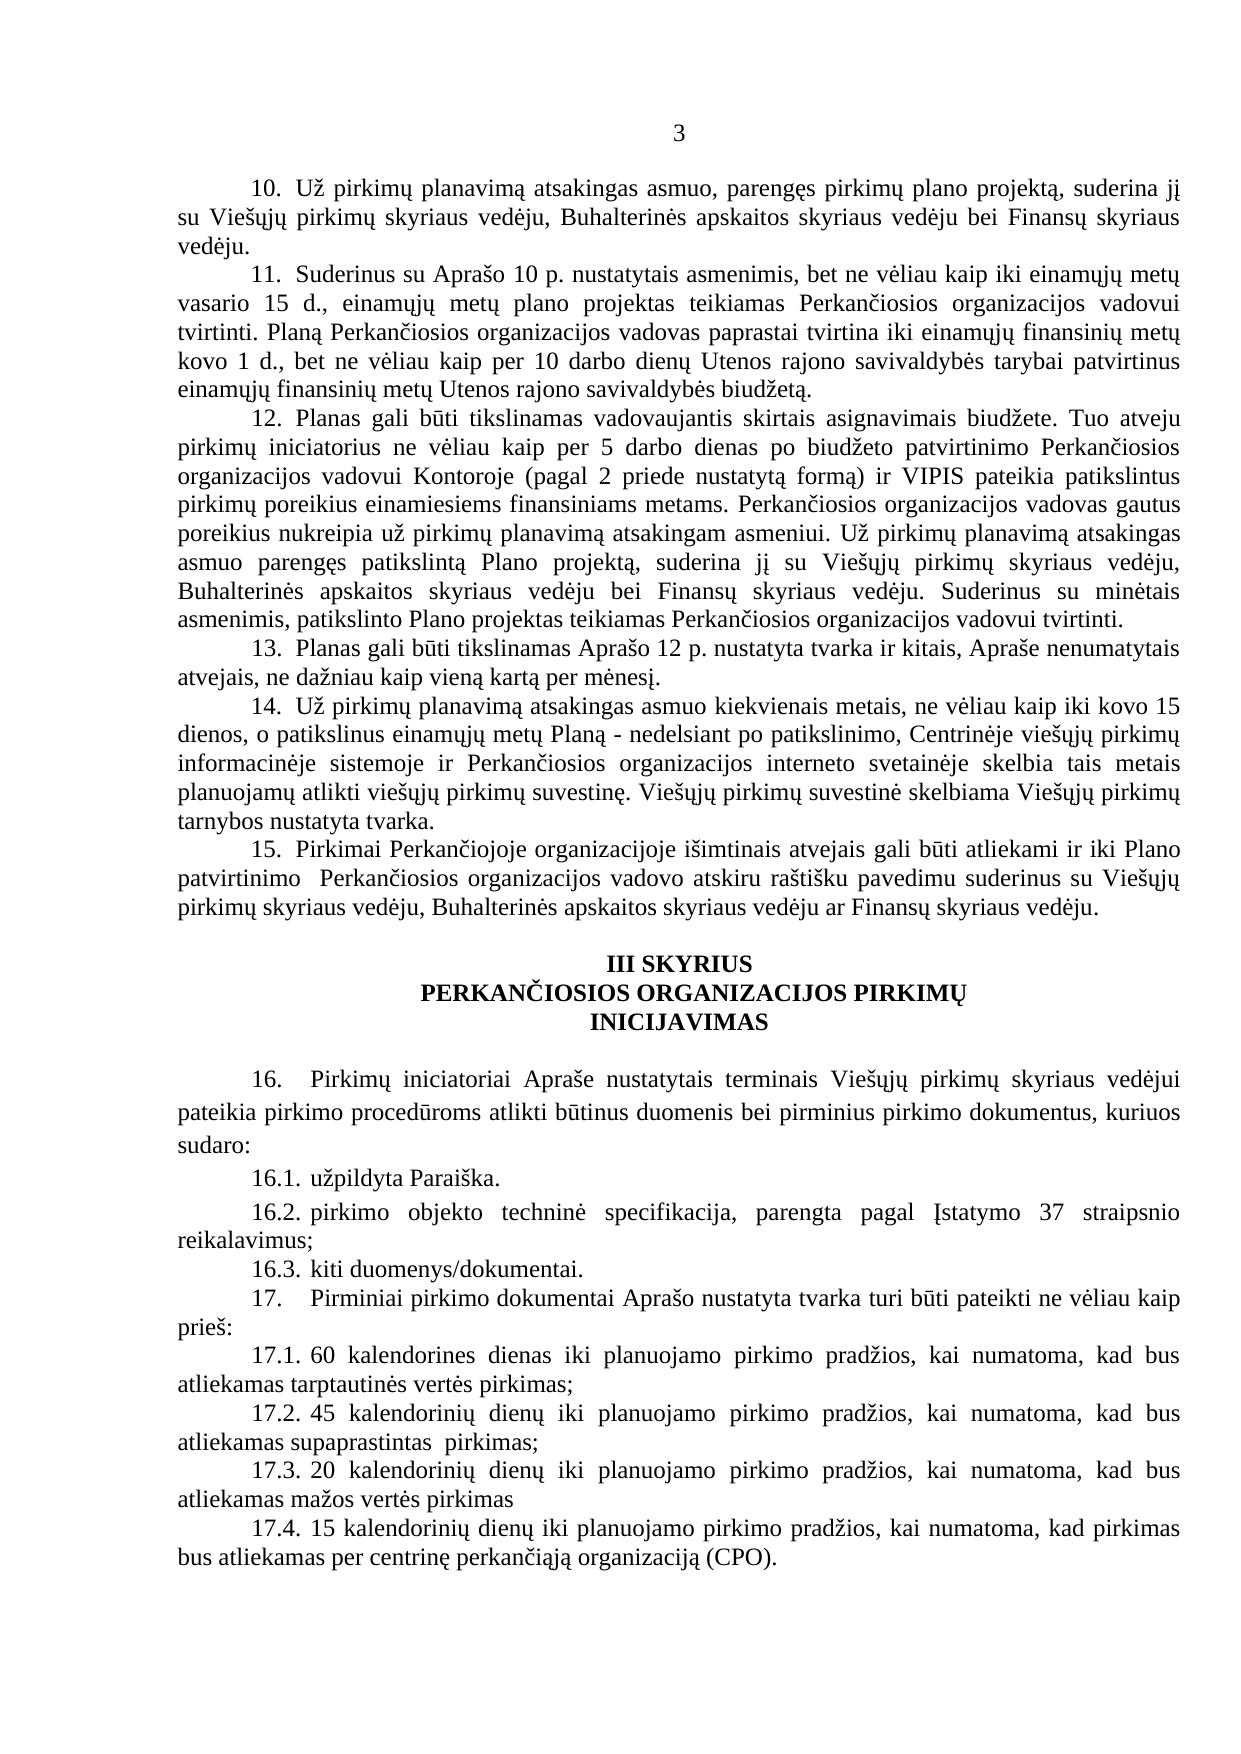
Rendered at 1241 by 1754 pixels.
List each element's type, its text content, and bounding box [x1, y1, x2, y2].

text 16.3. kiti duomenys/dokumentai. [177, 1254, 1181, 1283]
text 14. Už pirkimų planavimą atsakingas asmuo kiekvienais metais, ne vėliau kaip iki kovo 15 dienos, o patikslinus einamųjų metų Planą - nedelsiant po patikslinimo, Centrinėje viešųjų pirkimų informacinėje sistemoje ir Perkančiosios organizacijos interneto svetainėje skelbia tais metais planuojamų atlikti viešųjų pirkimų suvestinę. Viešųjų pirkimų suvestinė skelbiama Viešųjų pirkimų tarnybos nustatyta tvarka. [177, 691, 1181, 834]
text INICIJAVIMAS [177, 1007, 1181, 1036]
text 11. Suderinus su Aprašo 10 p. nustatytais asmenimis, bet ne vėliau kaip iki einamųjų metų vasario 15 d., einamųjų metų plano projektas teikiamas Perkančiosios organizacijos vadovui tvirtinti. Planą Perkančiosios organizacijos vadovas paprastai tvirtina iki einamųjų finansinių metų kovo 1 d., bet ne vėliau kaip per 10 darbo dienų Utenos rajono savivaldybės tarybai patvirtinus einamųjų finansinių metų Utenos rajono savivaldybės biudžetą. [177, 259, 1181, 403]
text 17.1. 60 kalendorines dienas iki planuojamo pirkimo pradžios, kai numatoma, kad bus atliekamas tarptautinės vertės pirkimas; [177, 1340, 1181, 1398]
text 12. Planas gali būti tikslinamas vadovaujantis skirtais asignavimais biudžete. Tuo atveju pirkimų iniciatorius ne vėliau kaip per 5 darbo dienas po biudžeto patvirtinimo Perkančiosios organizacijos vadovui Kontoroje (pagal 2 priede nustatytą formą) ir VIPIS pateikia patikslintus pirkimų poreikius einamiesiems finansiniams metams. Perkančiosios organizacijos vadovas gautus poreikius nukreipia už pirkimų planavimą atsakingam asmeniui. Už pirkimų planavimą atsakingas asmuo parengęs patikslintą Plano projektą, suderina jį su Viešųjų pirkimų skyriaus vedėju, Buhalterinės apskaitos skyriaus vedėju bei Finansų skyriaus vedėju. Suderinus su minėtais asmenimis, patikslinto Plano projektas teikiamas Perkančiosios organizacijos vadovui tvirtinti. [177, 403, 1181, 633]
text 17.4. 15 kalendorinių dienų iki planuojamo pirkimo pradžios, kai numatoma, kad pirkimas bus atliekamas per centrinę perkančiąją organizaciją (CPO). [177, 1513, 1181, 1570]
text III SKYRIUS [177, 949, 1181, 978]
text 16. Pirkimų iniciatoriai Apraše nustatytais terminais Viešųjų pirkimų skyriaus vedėjui pateikia pirkimo procedūroms atlikti būtinus duomenis bei pirminius pirkimo dokumentus, kuriuos sudaro: [177, 1064, 1181, 1159]
text PERKANČIOSIOS ORGANIZACIJOS PIRKIMŲ [207, 978, 1181, 1007]
text 15. Pirkimai Perkančiojoje organizacijoje išimtinais atvejais gali būti atliekami ir iki Plano patvirtinimo Perkančiosios organizacijos vadovo atskiru raštišku pavedimu suderinus su Viešųjų pirkimų skyriaus vedėju, Buhalterinės apskaitos skyriaus vedėju ar Finansų skyriaus vedėju. [177, 834, 1181, 921]
text 10. Už pirkimų planavimą atsakingas asmuo, parengęs pirkimų plano projektą, suderina jį su Viešųjų pirkimų skyriaus vedėju, Buhalterinės apskaitos skyriaus vedėju bei Finansų skyriaus vedėju. [177, 173, 1181, 259]
text 17. Pirminiai pirkimo dokumentai Aprašo nustatyta tvarka turi būti pateikti ne vėliau kaip prieš: [177, 1283, 1181, 1340]
text 16.2. pirkimo objekto techninė specifikacija, parengta pagal Įstatymo 37 straipsnio reikalavimus; [177, 1197, 1181, 1254]
text 13. Planas gali būti tikslinamas Aprašo 12 p. nustatyta tvarka ir kitais, Apraše nenumatytais atvejais, ne dažniau kaip vieną kartą per mėnesį. [177, 633, 1181, 691]
text 16.1. užpildyta Paraiška. [251, 1163, 1181, 1192]
text 17.3. 20 kalendorinių dienų iki planuojamo pirkimo pradžios, kai numatoma, kad bus atliekamas mažos vertės pirkimas [177, 1455, 1181, 1513]
text 17.2. 45 kalendorinių dienų iki planuojamo pirkimo pradžios, kai numatoma, kad bus atliekamas supaprastintas pirkimas; [177, 1398, 1181, 1455]
